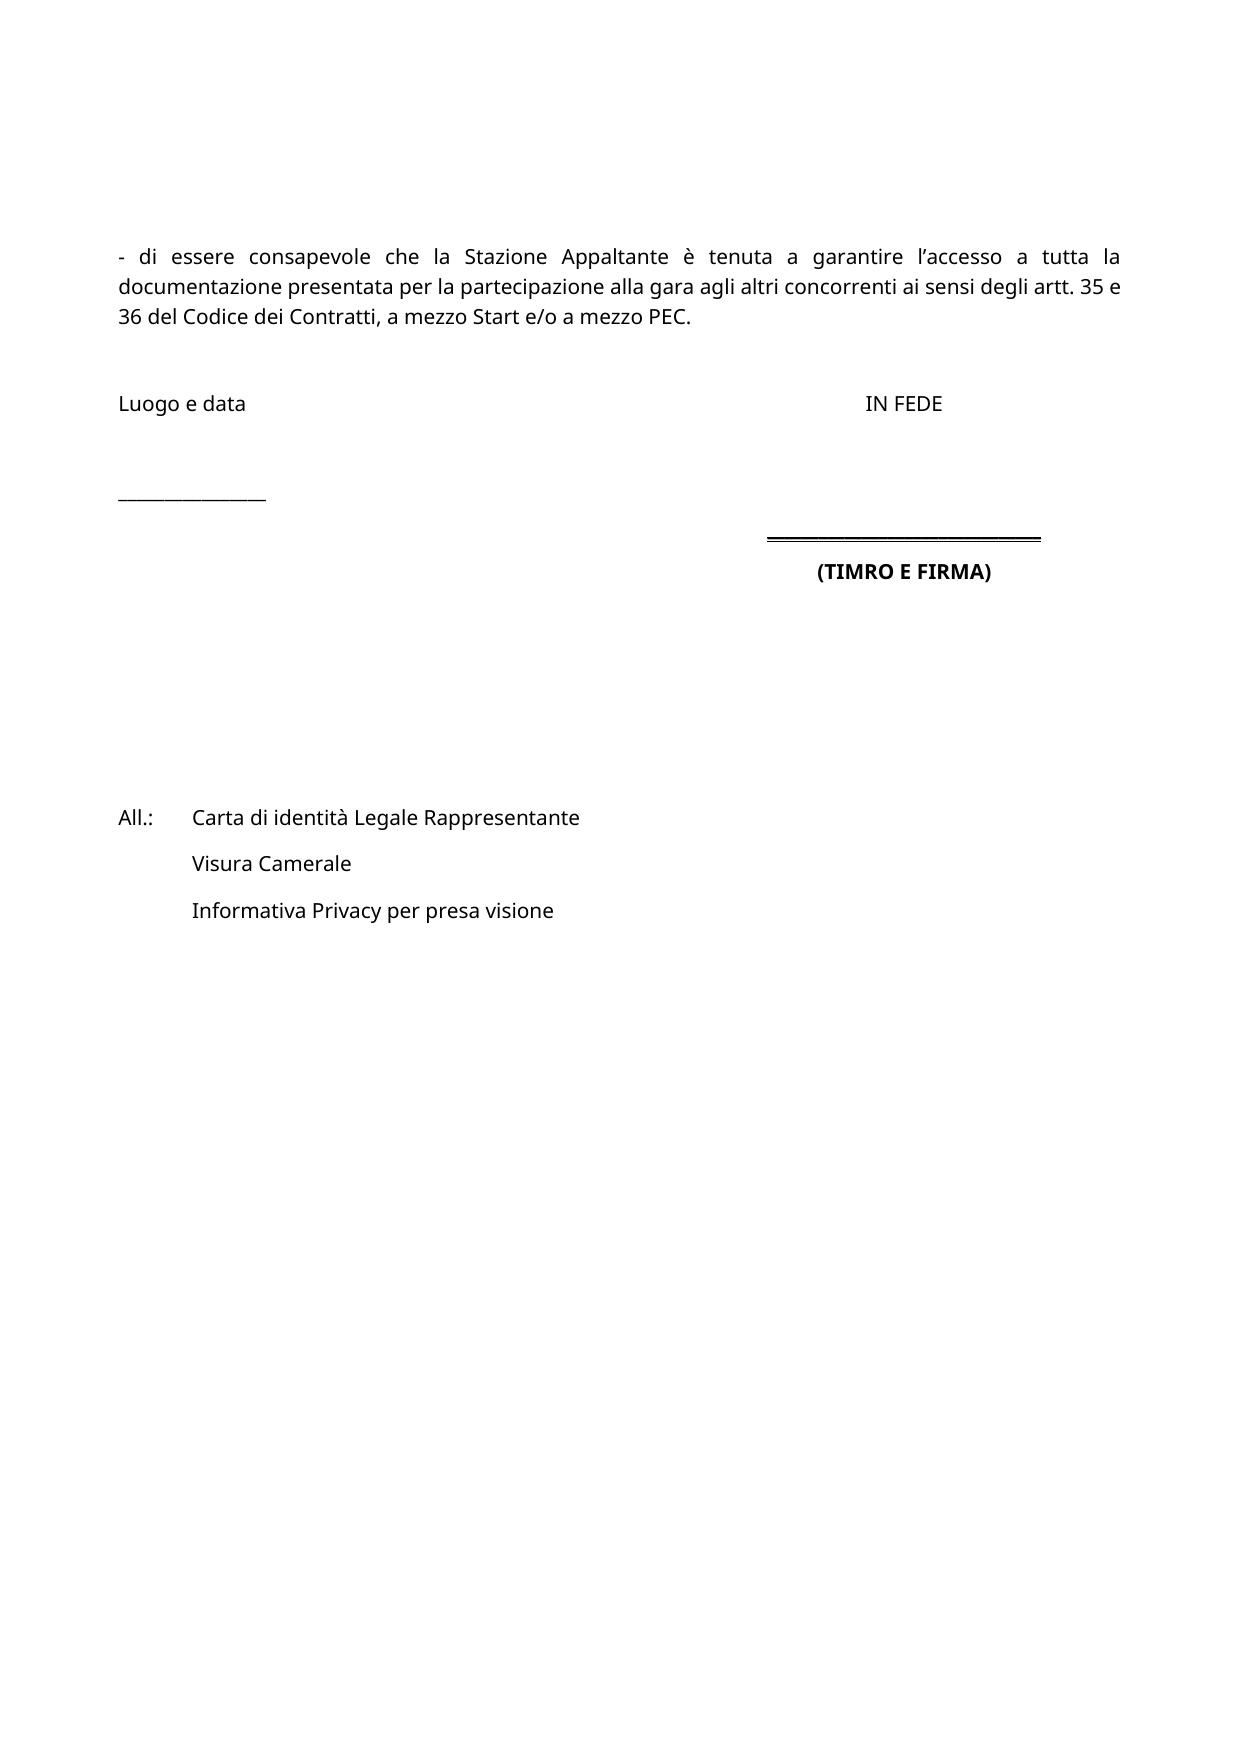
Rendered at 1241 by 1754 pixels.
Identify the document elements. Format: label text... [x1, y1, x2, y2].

table_header [381, 389, 621, 482]
table_cell [381, 520, 621, 557]
table_cell [107, 520, 343, 557]
table_cell [343, 520, 381, 557]
text - di essere consapevole che la Stazione Appaltante è tenuta a garantire l’accesso a tutta la documentazione presentata per la partecipazione alla gara agli altri concorrenti ai sensi degli artt. 35 e 36 del Codice dei Contratti, a mezzo Start e/o a mezzo PEC. [118, 242, 1122, 331]
table_header [343, 389, 381, 482]
table_header Luogo e data [107, 389, 343, 482]
table_cell [381, 557, 621, 603]
text Visura Camerale [118, 849, 1122, 878]
table_header IN FEDE [621, 389, 1187, 482]
table_cell [107, 557, 343, 603]
text Informativa Privacy per presa visione [118, 896, 1122, 925]
table_cell ________________________________ [621, 520, 1187, 557]
table_cell [381, 482, 621, 519]
table_cell [343, 557, 381, 603]
table_cell [343, 482, 381, 519]
table_cell ________________ [107, 482, 343, 519]
table_cell [621, 482, 1187, 519]
table_cell (TIMRO E FIRMA) [621, 557, 1187, 603]
text All.: Carta di identità Legale Rappresentante [118, 803, 1122, 831]
